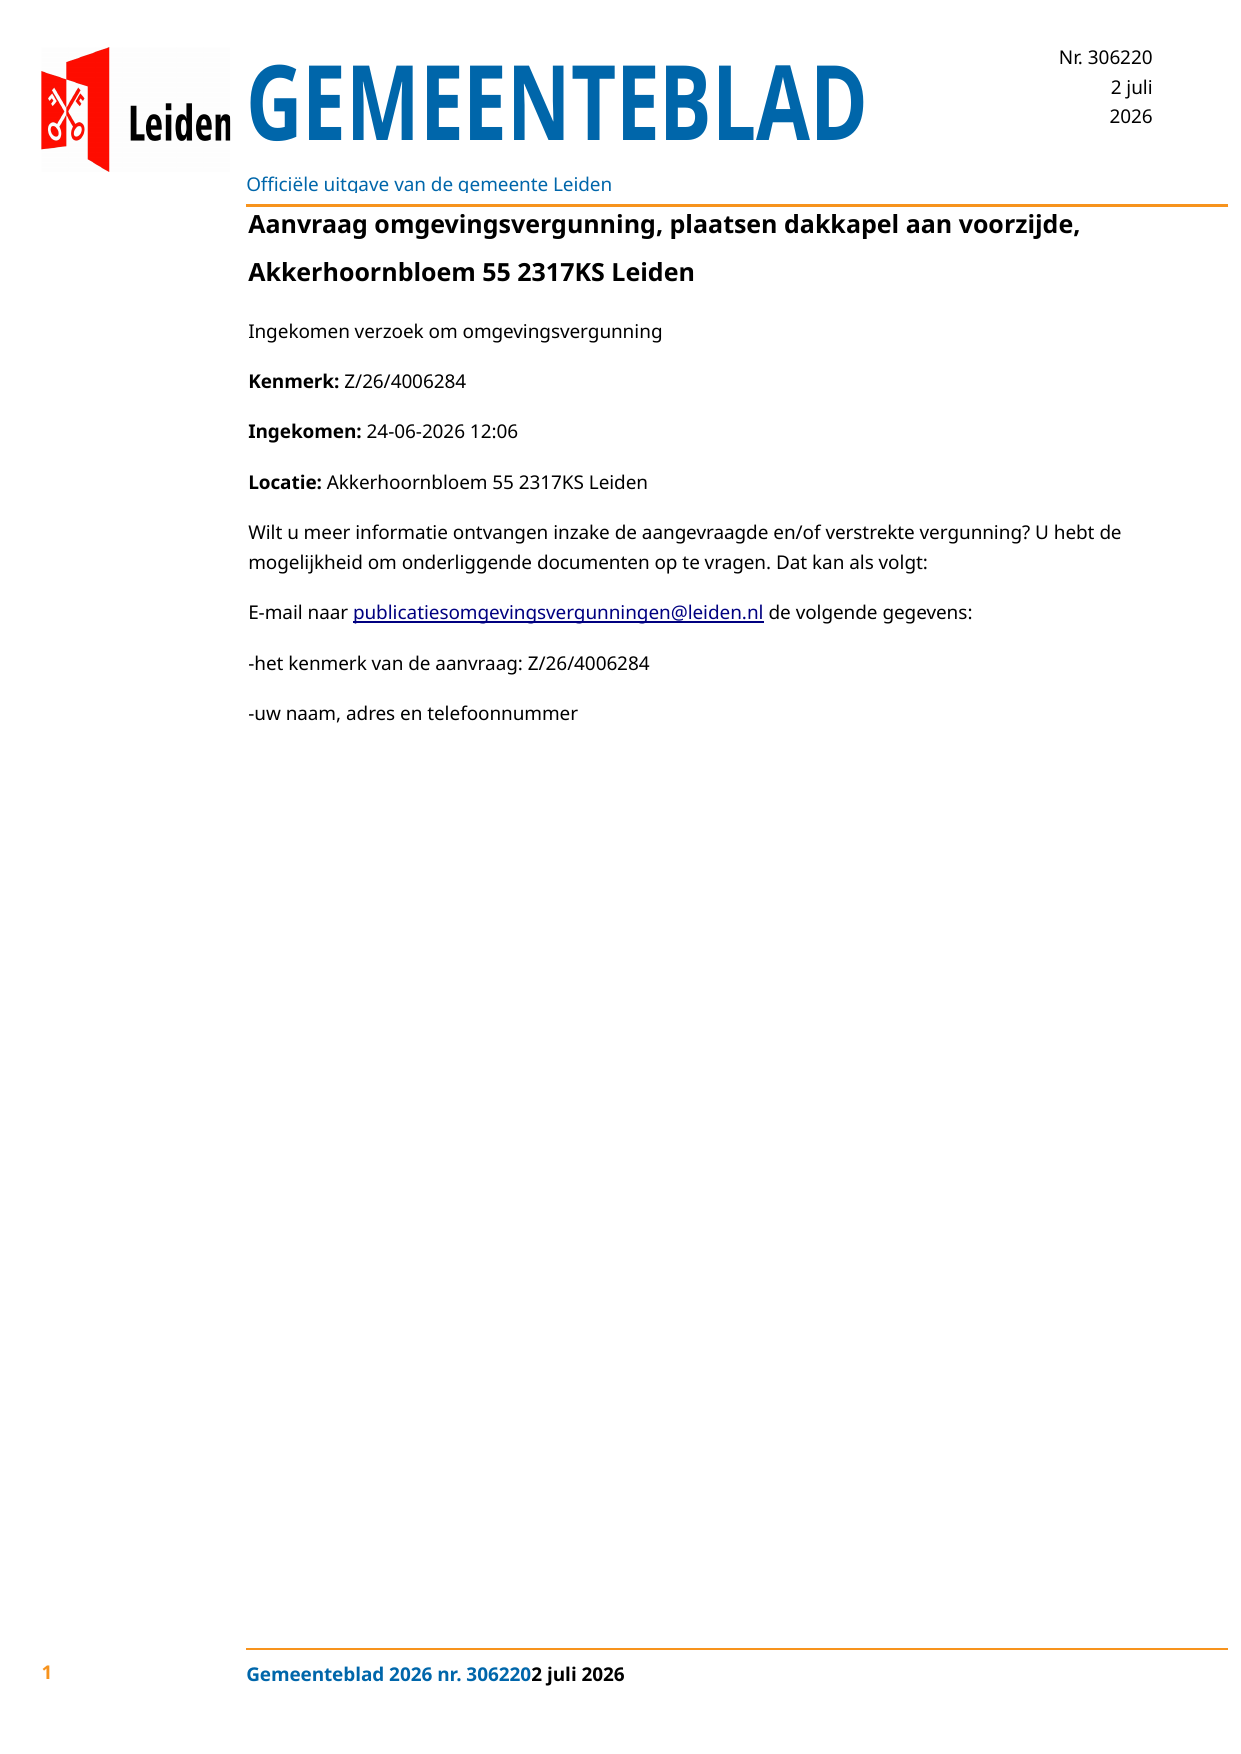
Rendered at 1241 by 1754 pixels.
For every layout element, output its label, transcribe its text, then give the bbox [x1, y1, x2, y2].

text Wilt u meer informatie ontvangen inzake de aangevraagde en/of verstrekte vergunning? U hebt de mogelijkheid om onderliggende documenten op te vragen. Dat kan als volgt: [248, 519, 1152, 575]
picture [41, 47, 231, 172]
text -uw naam, adres en telefoonnummer [248, 700, 1152, 726]
text Aanvraag omgevingsvergunning, plaatsen dakkapel aan voorzijde, Akkerhoornbloem 55 2317KS Leiden [248, 207, 1152, 288]
text Ingekomen: 24-06-2026 12:06 [248, 419, 1152, 444]
text E-mail naar publicatiesomgevingsvergunningen@leiden.nl de volgende gegevens: [248, 599, 1152, 625]
text Ingekomen verzoek om omgevingsvergunning [248, 318, 1152, 344]
text Locatie: Akkerhoornbloem 55 2317KS Leiden [248, 469, 1152, 495]
text Kenmerk: Z/26/4006284 [248, 368, 1152, 394]
text -het kenmerk van de aanvraag: Z/26/4006284 [248, 650, 1152, 676]
